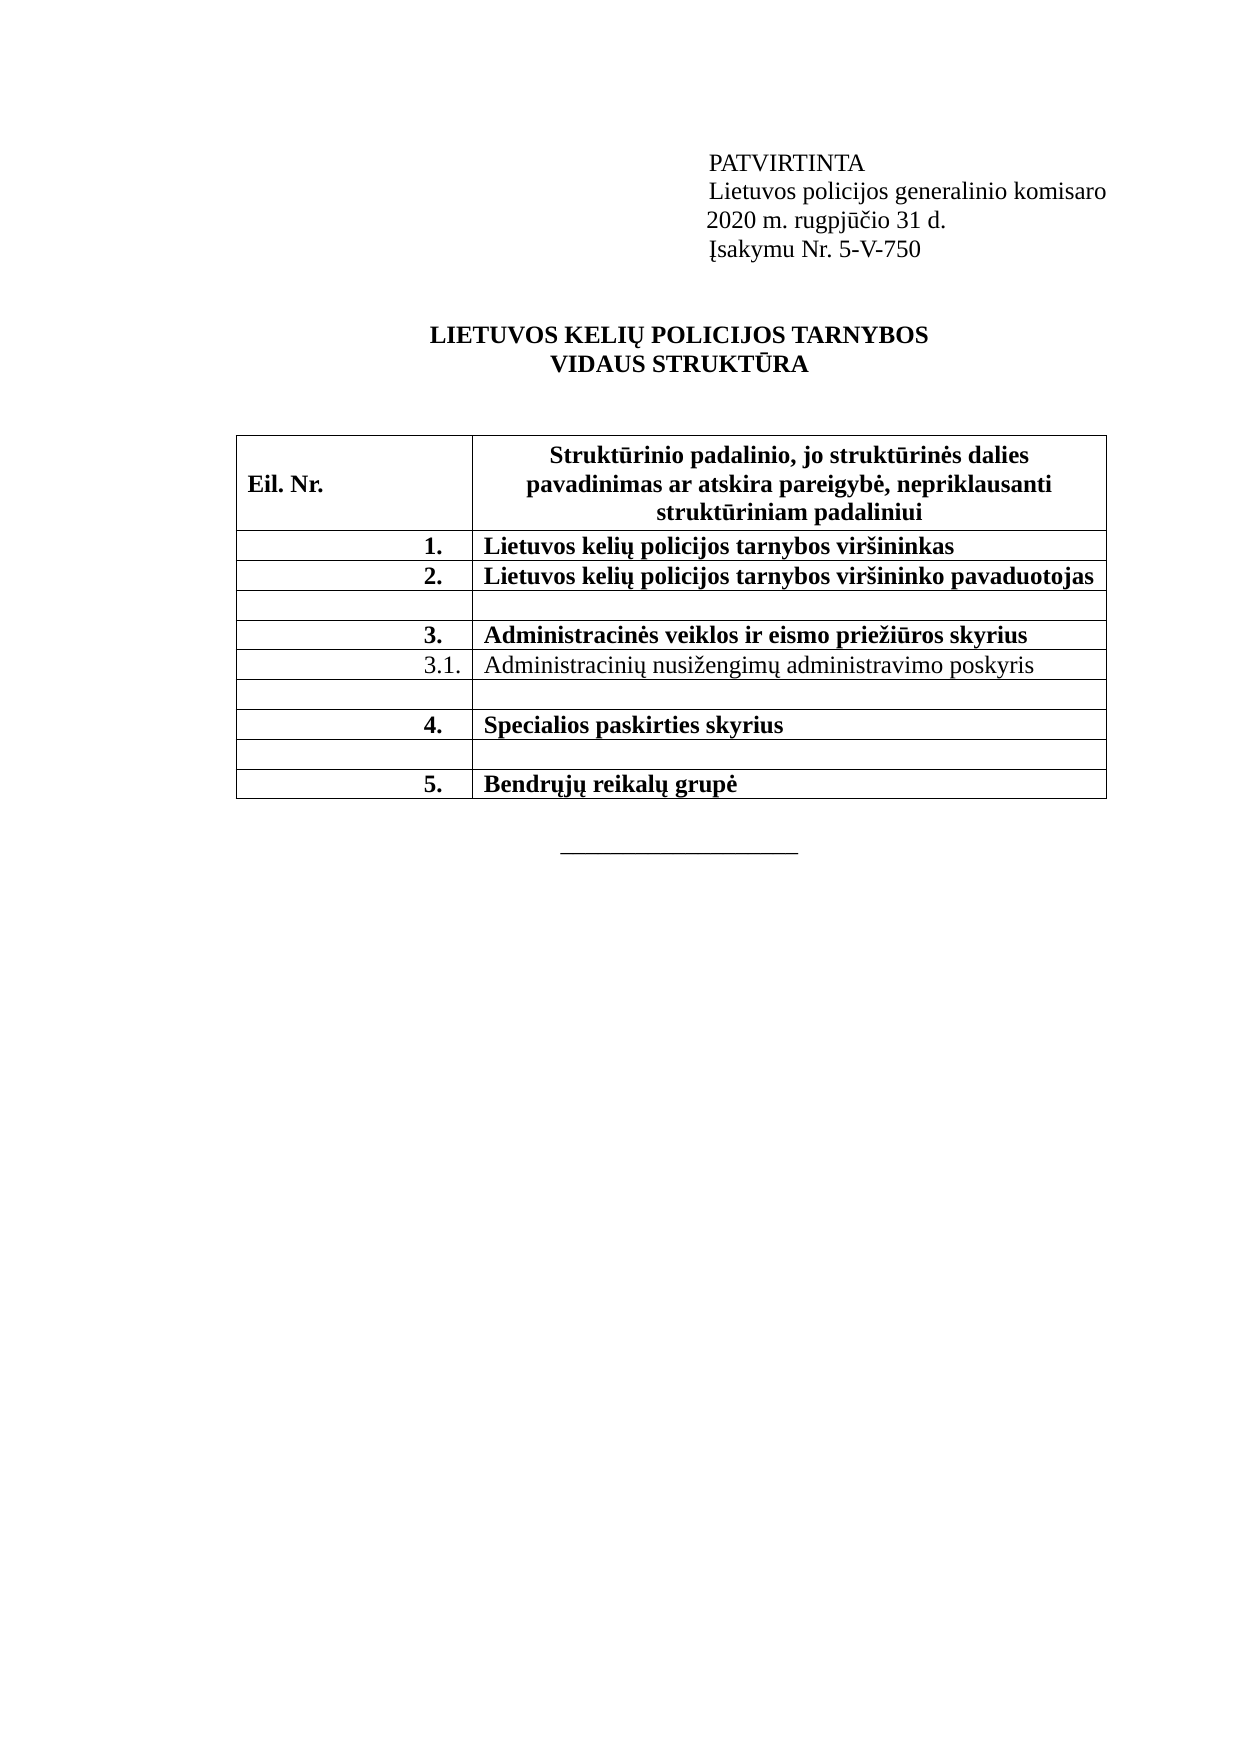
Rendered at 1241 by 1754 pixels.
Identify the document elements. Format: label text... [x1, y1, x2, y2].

table_cell Lietuvos kelių policijos tarnybos viršininko pavaduotojas [473, 561, 1106, 590]
table_cell 2. [237, 561, 472, 590]
table_cell [473, 680, 1106, 709]
text Lietuvos policijos generalinio komisaro [709, 176, 1181, 205]
text LIETUVOS KELIŲ POLICIJOS TARNYBOS [177, 320, 1181, 349]
table_cell [237, 680, 472, 709]
table_header Eil. Nr. [237, 436, 472, 530]
table_cell [473, 740, 1106, 768]
text Įsakymu Nr. 5-V-750 [709, 234, 1181, 263]
table_cell Administracinių nusižengimų administravimo poskyris [473, 650, 1106, 679]
table_cell Lietuvos kelių policijos tarnybos viršininkas [473, 531, 1106, 560]
table_cell 1. [237, 531, 472, 560]
table_cell [473, 591, 1106, 619]
table_cell [237, 740, 472, 768]
table_cell 5. [237, 770, 472, 798]
table_cell Bendrųjų reikalų grupė [473, 770, 1106, 798]
table_header Struktūrinio padalinio, jo struktūrinės dalies pavadinimas ar atskira pareigybė, nepriklausanti struktūriniam padaliniui [473, 436, 1106, 530]
table_cell Specialios paskirties skyrius [473, 710, 1106, 739]
table_cell Administracinės veiklos ir eismo priežiūros skyrius [473, 621, 1106, 649]
table_cell 3.1. [237, 650, 472, 679]
table_cell [237, 591, 472, 619]
text ___________________ [177, 828, 1181, 857]
text 2020 m. rugpjūčio 31 d. [402, 205, 1181, 234]
text PATVIRTINTA [709, 148, 1181, 176]
table_cell 3. [237, 621, 472, 649]
text VIDAUS STRUKTŪRA [177, 349, 1181, 378]
table_cell 4. [237, 710, 472, 739]
